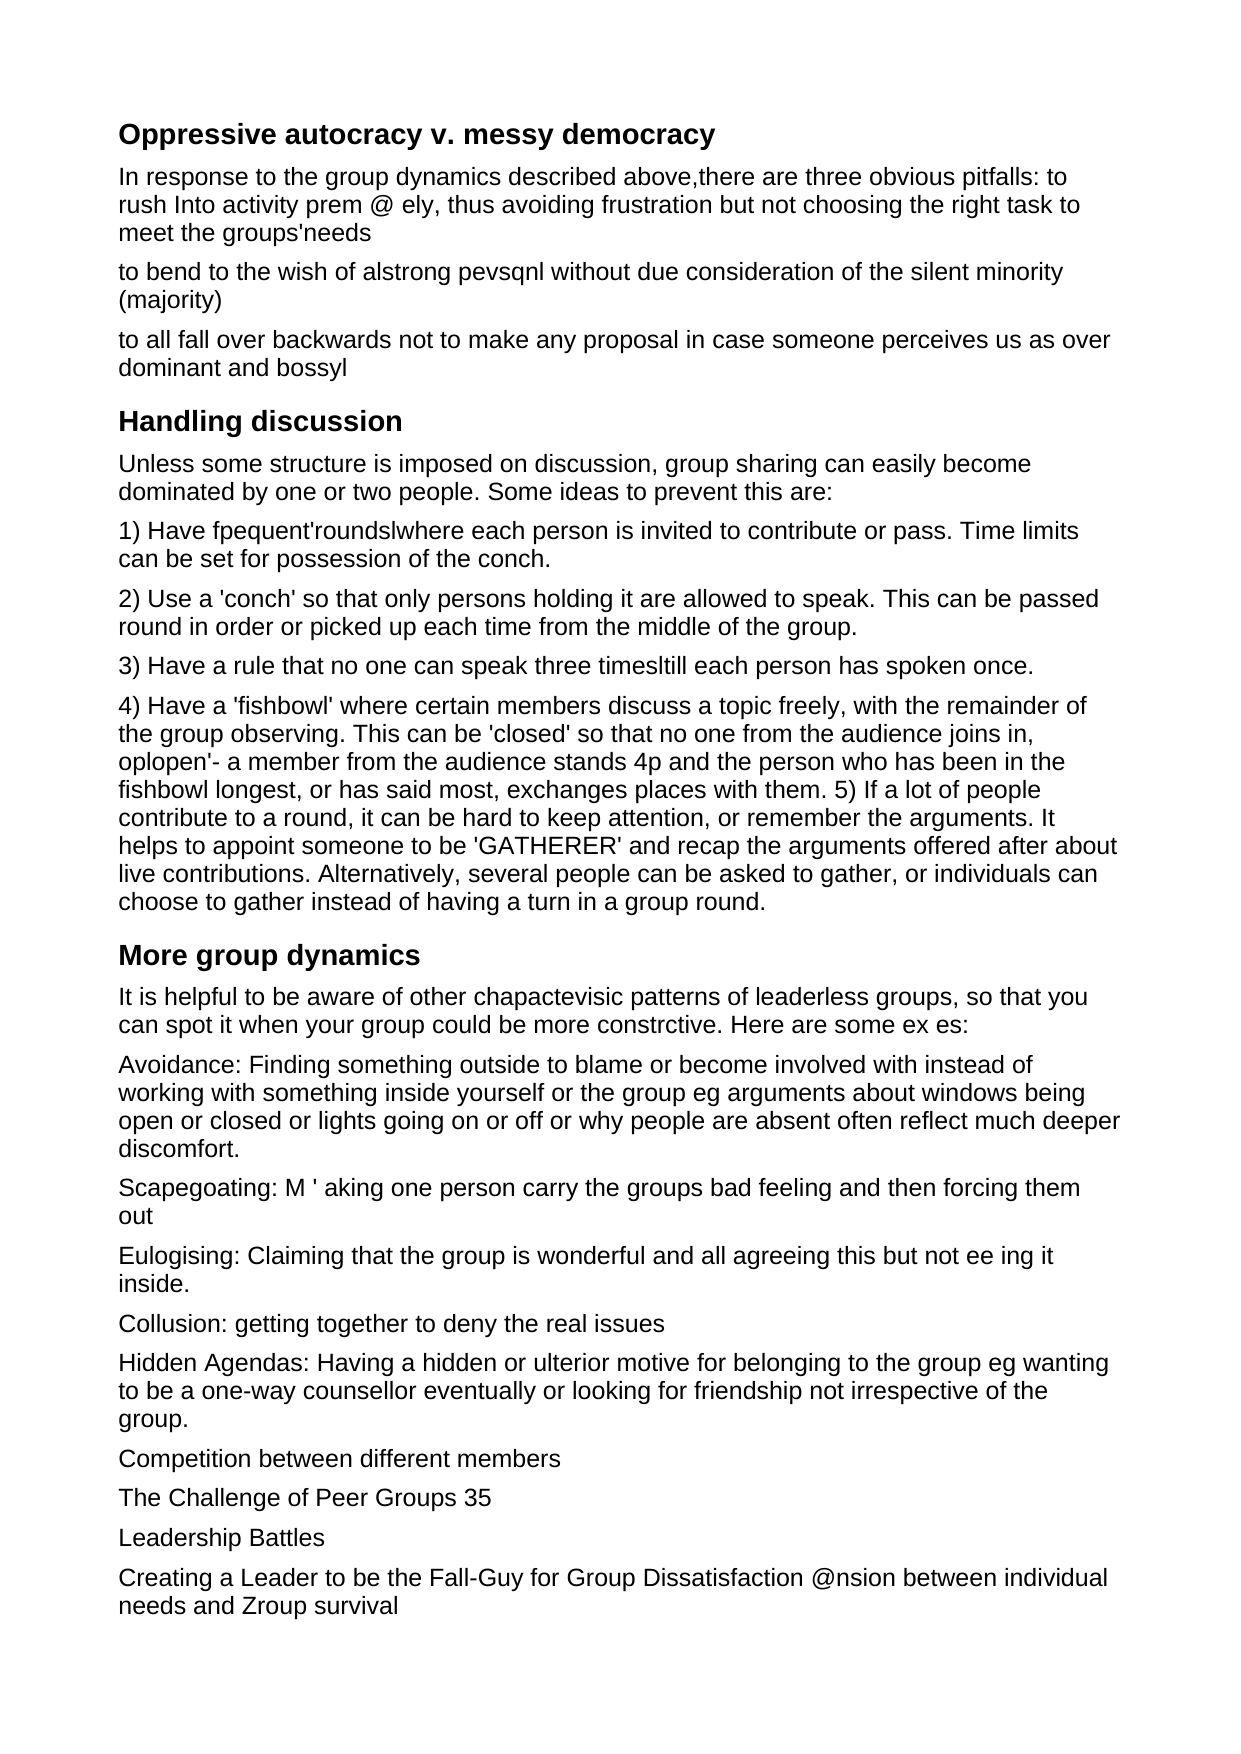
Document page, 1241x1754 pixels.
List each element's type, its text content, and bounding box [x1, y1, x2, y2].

subtitle Handling discussion [118, 405, 1122, 438]
text Collusion: getting together to deny the real issues [118, 1309, 1122, 1337]
text to bend to the wish of alstrong pevsqnl without due consideration of the silent minority (majority) [118, 258, 1122, 314]
text Hidden Agendas: Having a hidden or ulterior motive for belonging to the group eg wanting to be a one-way counsellor eventually or looking for friendship not irrespective of the group. [118, 1349, 1122, 1433]
text Avoidance: Finding something outside to blame or become involved with instead of working with something inside yourself or the group eg arguments about windows being open or closed or lights going on or off or why people are absent often reflect much deeper discomfort. [118, 1051, 1122, 1162]
text The Challenge of Peer Groups 35 [118, 1484, 1122, 1512]
text 4) Have a 'fishbowl' where certain members discuss a topic freely, with the remainder of the group observing. This can be 'closed' so that no one from the audience joins in, oplopen'- a member from the audience stands 4p and the person who has been in the fishbowl longest, or has said most, exchanges places with them. 5) If a lot of people contribute to a round, it can be hard to keep attention, or remember the arguments. It helps to appoint someone to be 'GATHERER' and recap the arguments offered after about live contributions. Alternatively, several people can be asked to gather, or individuals can choose to gather instead of having a turn in a group round. [118, 692, 1122, 915]
text Competition between different members [118, 1444, 1122, 1472]
text 2) Use a 'conch' so that only persons holding it are allowed to speak. This can be passed round in order or picked up each time from the middle of the group. [118, 584, 1122, 640]
text Scapegoating: M ' aking one person carry the groups bad feeling and then forcing them out [118, 1174, 1122, 1230]
text Eulogising: Claiming that the group is wonderful and all agreeing this but not ee ing it inside. [118, 1242, 1122, 1298]
text Creating a Leader to be the Fall-Guy for Group Dissatisfaction @nsion between individual needs and Zroup survival [118, 1564, 1122, 1619]
text to all fall over backwards not to make any proposal in case someone perceives us as over dominant and bossyl [118, 326, 1122, 381]
subtitle More group dynamics [118, 939, 1122, 971]
text Leadership Battles [118, 1524, 1122, 1552]
text 3) Have a rule that no one can speak three timesltill each person has spoken once. [118, 652, 1122, 680]
text It is helpful to be aware of other chapactevisic patterns of leaderless groups, so that you can spot it when your group could be more constrctive. Here are some ex es: [118, 983, 1122, 1039]
text In response to the group dynamics described above,there are three obvious pitfalls: to rush Into activity prem @ ely, thus avoiding frustration but not choosing the right task to meet the groups'needs [118, 162, 1122, 246]
text 1) Have fpequent'roundslwhere each person is invited to contribute or pass. Time limits can be set for possession of the conch. [118, 517, 1122, 573]
text Unless some structure is imposed on discussion, group sharing can easily become dominated by one or two people. Some ideas to prevent this are: [118, 449, 1122, 505]
subtitle Oppressive autocracy v. messy democracy [118, 118, 1122, 151]
